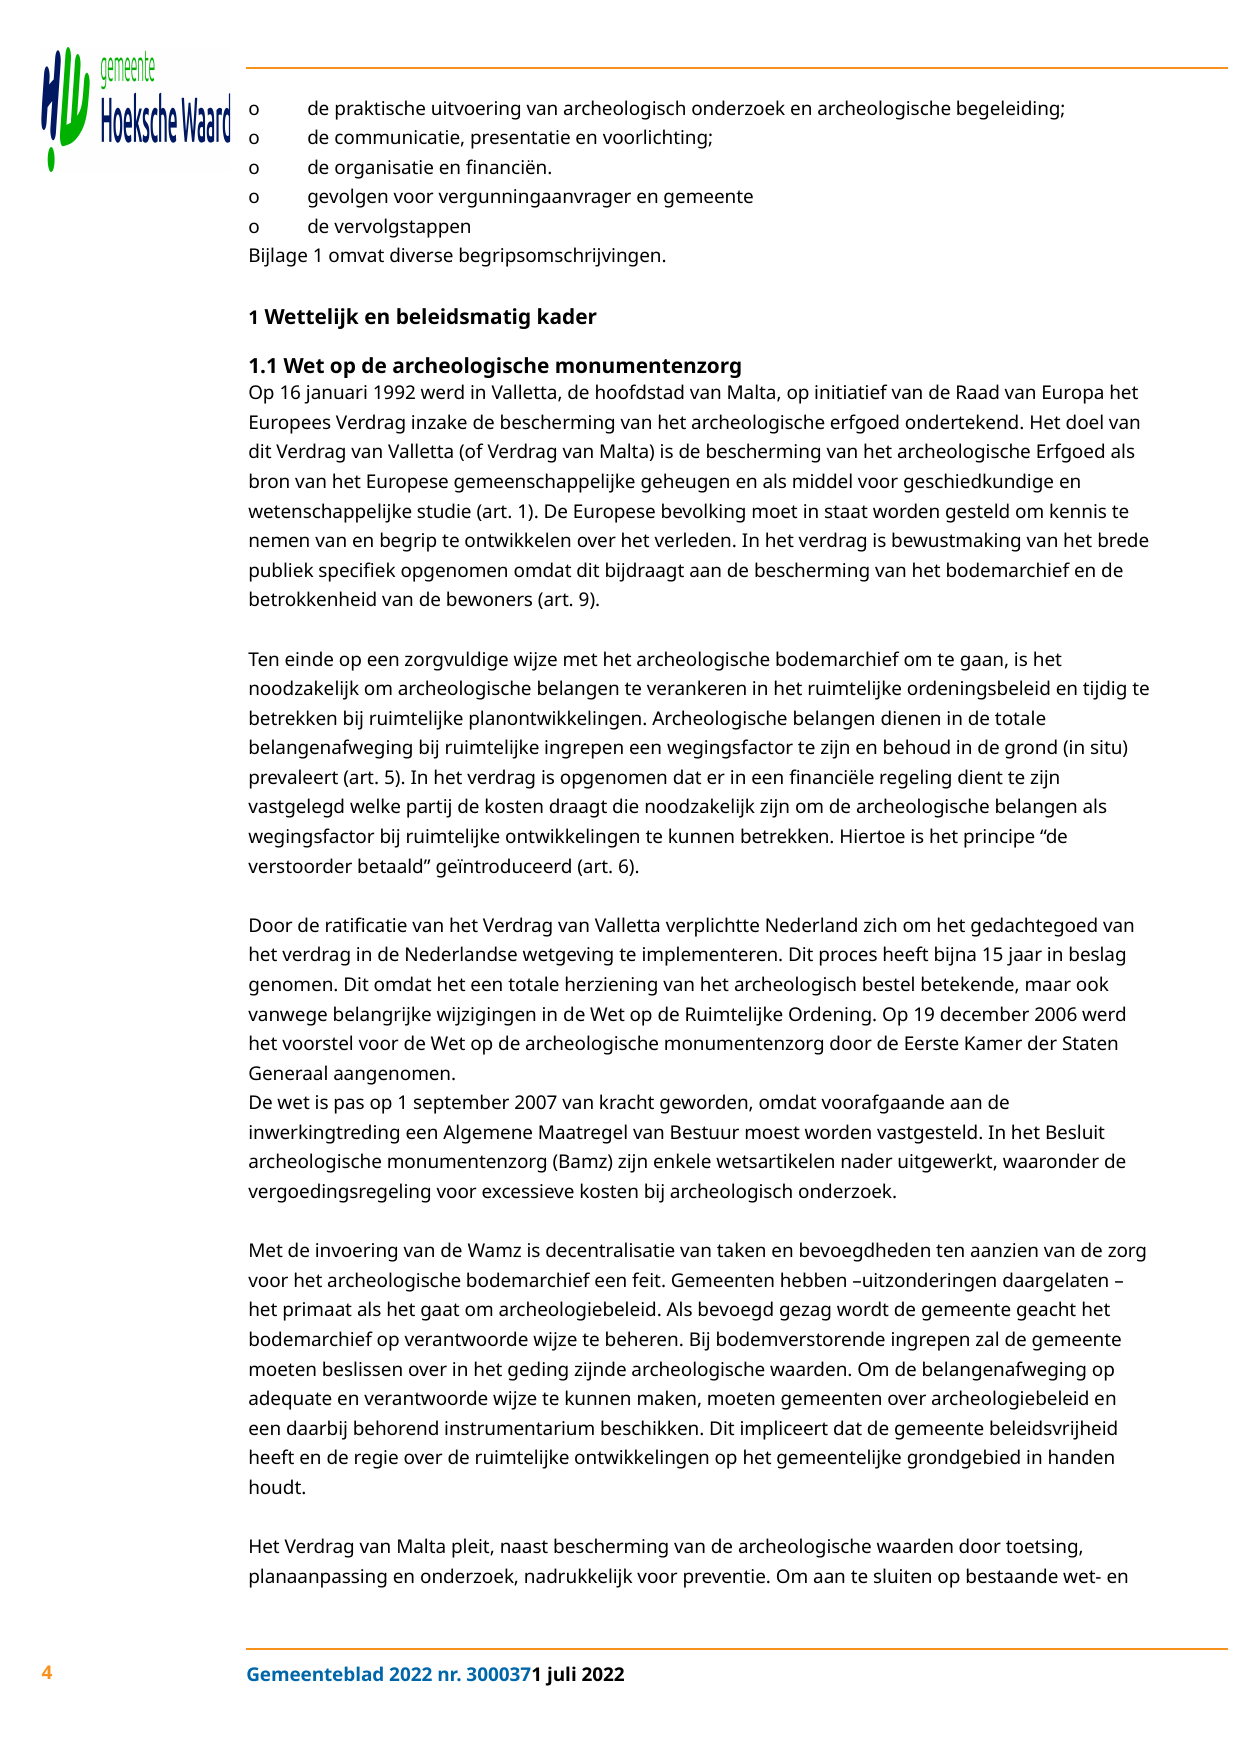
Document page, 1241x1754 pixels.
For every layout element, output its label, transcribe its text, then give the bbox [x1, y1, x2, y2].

text De wet is pas op 1 september 2007 van kracht geworden, omdat voorafgaande aan de inwerkingtreding een Algemene Maatregel van Bestuur moest worden vastgesteld. In het Besluit archeologische monumentenzorg (Bamz) zijn enkele wetsartikelen nader uitgewerkt, waaronder de vergoedingsregeling voor excessieve kosten bij archeologisch onderzoek. [248, 1089, 1152, 1204]
list gevolgen voor vergunningaanvrager en gemeente [248, 183, 1152, 209]
list de organisatie en financiën. [248, 154, 1152, 180]
list de communicatie, presentatie en voorlichting; [248, 124, 1152, 150]
text Bijlage 1 omvat diverse begripsomschrijvingen. [248, 243, 1152, 268]
text Ten einde op een zorgvuldige wijze met het archeologische bodemarchief om te gaan, is het noodzakelijk om archeologische belangen te verankeren in het ruimtelijke ordeningsbeleid en tijdig te betrekken bij ruimtelijke planontwikkelingen. Archeologische belangen dienen in de totale belangenafweging bij ruimtelijke ingrepen een wegingsfactor te zijn en behoud in de grond (in situ) prevaleert (art. 5). In het verdrag is opgenomen dat er in een financiële regeling dient te zijn vastgelegd welke partij de kosten draagt die noodzakelijk zijn om de archeologische belangen als wegingsfactor bij ruimtelijke ontwikkelingen te kunnen betrekken. Hiertoe is het principe “de verstoorder betaald” geïntroduceerd (art. 6). [248, 646, 1152, 879]
picture [41, 47, 231, 172]
list de vervolgstappen [248, 213, 1152, 239]
text 1.1 Wet op de archeologische monumentenzorg [248, 351, 1152, 379]
text Door de ratificatie van het Verdrag van Valletta verplichtte Nederland zich om het gedachtegoed van het verdrag in de Nederlandse wetgeving te implementeren. Dit proces heeft bijna 15 jaar in beslag genomen. Dit omdat het een totale herziening van het archeologisch bestel betekende, maar ook vanwege belangrijke wijzigingen in de Wet op de Ruimtelijke Ordening. Op 19 december 2006 werd het voorstel voor de Wet op de archeologische monumentenzorg door de Eerste Kamer der Staten Generaal aangenomen. [248, 912, 1152, 1086]
text Het Verdrag van Malta pleit, naast bescherming van de archeologische waarden door toetsing, planaanpassing en onderzoek, nadrukkelijk voor preventie. Om aan te sluiten op bestaande wet- en [248, 1533, 1152, 1589]
text Op 16 januari 1992 werd in Valletta, de hoofdstad van Malta, op initiatief van de Raad van Europa het Europees Verdrag inzake de bescherming van het archeologische erfgoed ondertekend. Het doel van dit Verdrag van Valletta (of Verdrag van Malta) is de bescherming van het archeologische Erfgoed als bron van het Europese gemeenschappelijke geheugen en als middel voor geschiedkundige en wetenschappelijke studie (art. 1). De Europese bevolking moet in staat worden gesteld om kennis te nemen van en begrip te ontwikkelen over het verleden. In het verdrag is bewustmaking van het brede publiek specifiek opgenomen omdat dit bijdraagt aan de bescherming van het bodemarchief en de betrokkenheid van de bewoners (art. 9). [248, 379, 1152, 612]
text Met de invoering van de Wamz is decentralisatie van taken en bevoegdheden ten aanzien van de zorg voor het archeologische bodemarchief een feit. Gemeenten hebben –uitzonderingen daargelaten – het primaat als het gaat om archeologiebeleid. Als bevoegd gezag wordt de gemeente geacht het bodemarchief op verantwoorde wijze te beheren. Bij bodemverstorende ingrepen zal de gemeente moeten beslissen over in het geding zijnde archeologische waarden. Om de belangenafweging op adequate en verantwoorde wijze te kunnen maken, moeten gemeenten over archeologiebeleid en een daarbij behorend instrumentarium beschikken. Dit impliceert dat de gemeente beleidsvrijheid heeft en de regie over de ruimtelijke ontwikkelingen op het gemeentelijke grondgebied in handen houdt. [248, 1237, 1152, 1500]
text 1 Wettelijk en beleidsmatig kader [248, 302, 1152, 330]
list de praktische uitvoering van archeologisch onderzoek en archeologische begeleiding; [248, 95, 1152, 121]
